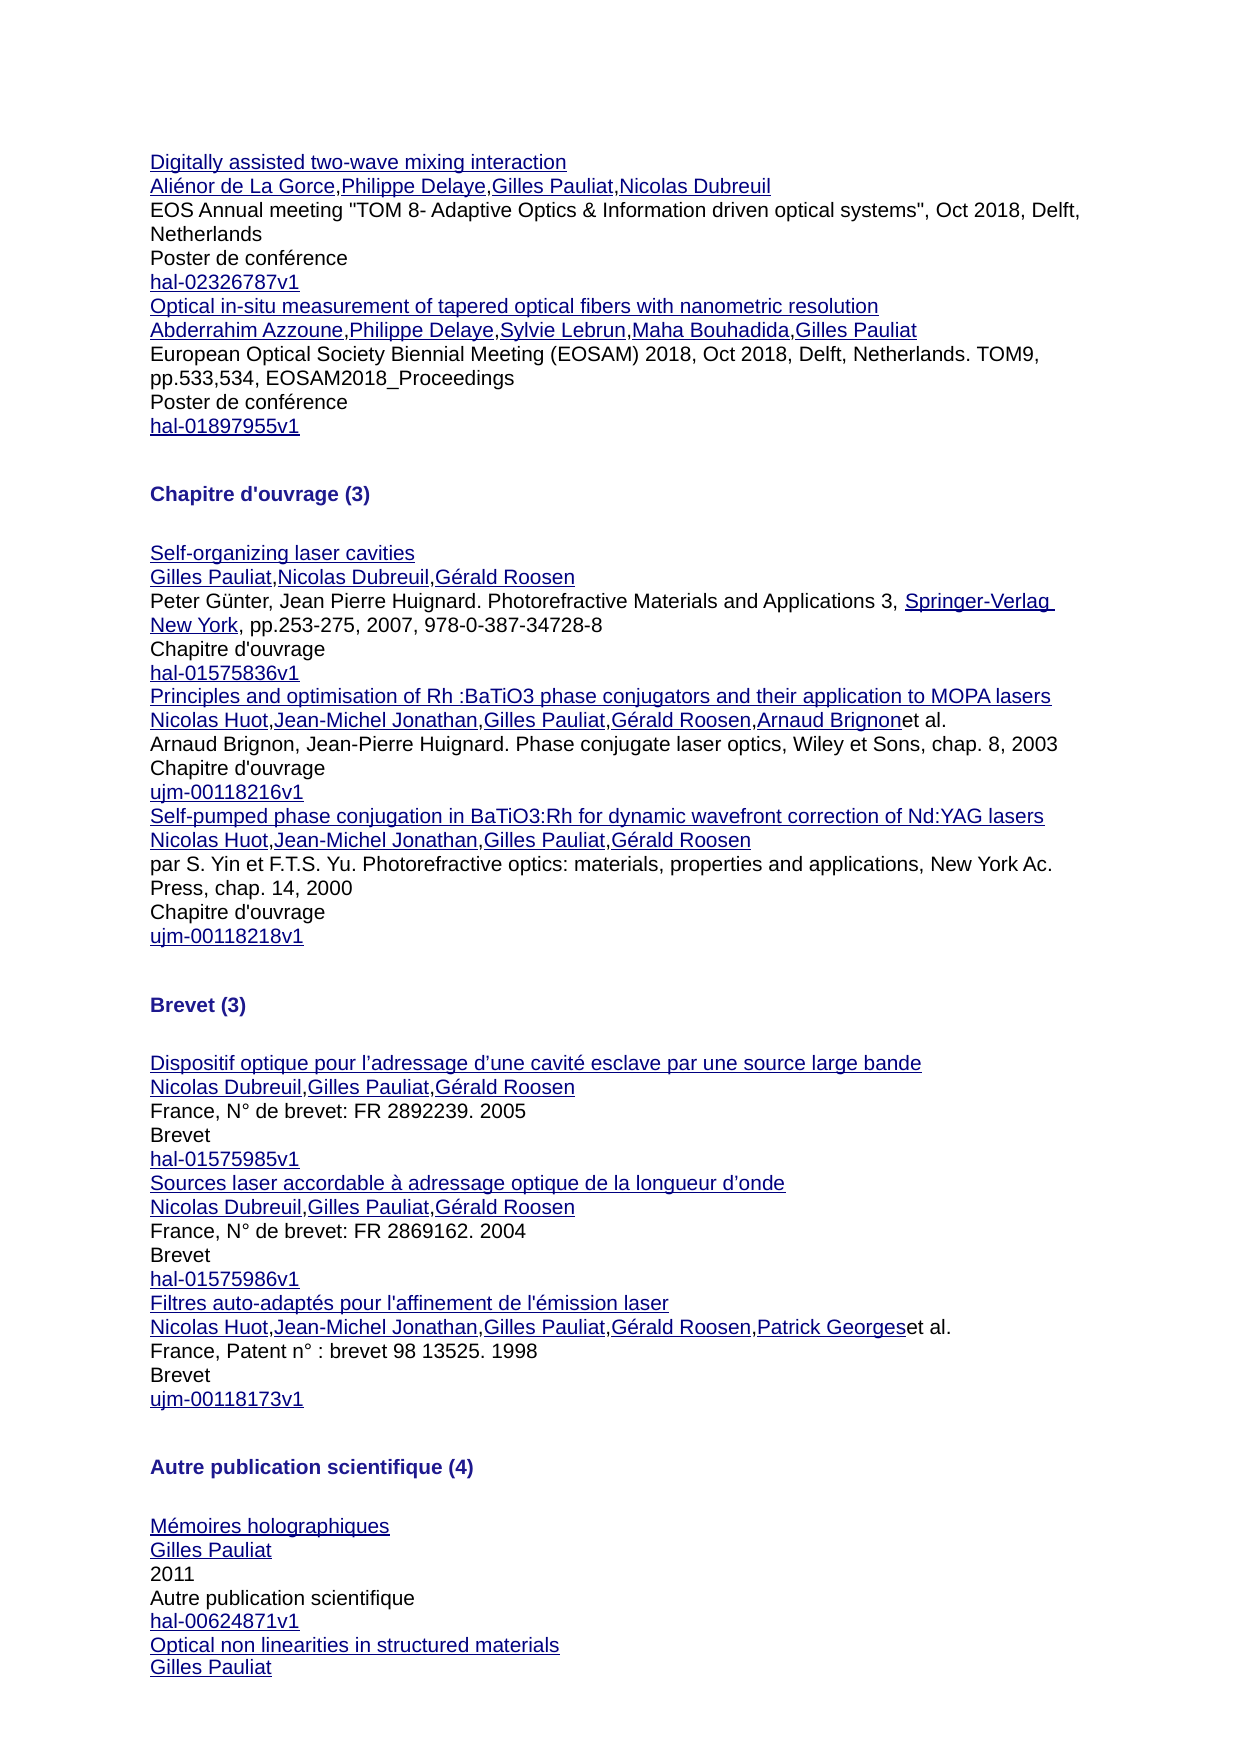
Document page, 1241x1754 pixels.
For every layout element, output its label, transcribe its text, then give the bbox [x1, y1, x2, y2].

table_cell Optical in-situ measurement of tapered optical fibers with nanometric resolution Abderrahim Azzoune,Philippe Delaye,Sylvie Lebrun,Maha Bouhadida,Gilles Pauliat European Optical Society Biennial Meeting (EOSAM) 2018, Oct 2018, Delft, Netherlands. TOM9, pp.533,534, EOSAM2018_Proceedings Poster de conférence hal-01897955v1 [150, 294, 1090, 437]
subtitle Autre publication scientifique (4) [150, 1455, 1090, 1479]
table_cell Optical non linearities in structured materials Gilles Pauliat [150, 1633, 1090, 1679]
table_cell Filtres auto-adaptés pour l'affinement de l'émission laser Nicolas Huot,Jean-Michel Jonathan,Gilles Pauliat,Gérald Roosen,Patrick Georgeset al. France, Patent n° : brevet 98 13525. 1998 Brevet ujm-00118173v1 [150, 1291, 1090, 1410]
table_header Mémoires holographiques Gilles Pauliat 2011 Autre publication scientifique hal-00624871v1 [150, 1514, 1090, 1633]
table_cell Digitally assisted two-wave mixing interaction Aliénor de La Gorce,Philippe Delaye,Gilles Pauliat,Nicolas Dubreuil EOS Annual meeting "TOM 8- Adaptive Optics & Information driven optical systems", Oct 2018, Delft, Netherlands Poster de conférence hal-02326787v1 [150, 150, 1090, 294]
table_header Self-organizing laser cavities Gilles Pauliat,Nicolas Dubreuil,Gérald Roosen Peter Günter, Jean Pierre Huignard. Photorefractive Materials and Applications 3, Springer-Verlag New York, pp.253-275, 2007, 978-0-387-34728-8 Chapitre d'ouvrage hal-01575836v1 [150, 541, 1090, 684]
table_header Dispositif optique pour l’adressage d’une cavité esclave par une source large bande Nicolas Dubreuil,Gilles Pauliat,Gérald Roosen France, N° de brevet: FR 2892239. 2005 Brevet hal-01575985v1 [150, 1051, 1090, 1171]
table_cell Self-pumped phase conjugation in BaTiO3:Rh for dynamic wavefront correction of Nd:YAG lasers Nicolas Huot,Jean-Michel Jonathan,Gilles Pauliat,Gérald Roosen par S. Yin et F.T.S. Yu. Photorefractive optics: materials, properties and applications, New York Ac. Press, chap. 14, 2000 Chapitre d'ouvrage ujm-00118218v1 [150, 804, 1090, 948]
subtitle Brevet (3) [150, 993, 1090, 1017]
subtitle Chapitre d'ouvrage (3) [150, 482, 1090, 506]
table_cell Principles and optimisation of Rh :BaTiO3 phase conjugators and their application to MOPA lasers Nicolas Huot,Jean-Michel Jonathan,Gilles Pauliat,Gérald Roosen,Arnaud Brignonet al. Arnaud Brignon, Jean-Pierre Huignard. Phase conjugate laser optics, Wiley et Sons, chap. 8, 2003 Chapitre d'ouvrage ujm-00118216v1 [150, 684, 1090, 804]
table_cell Sources laser accordable à adressage optique de la longueur d’onde Nicolas Dubreuil,Gilles Pauliat,Gérald Roosen France, N° de brevet: FR 2869162. 2004 Brevet hal-01575986v1 [150, 1171, 1090, 1291]
